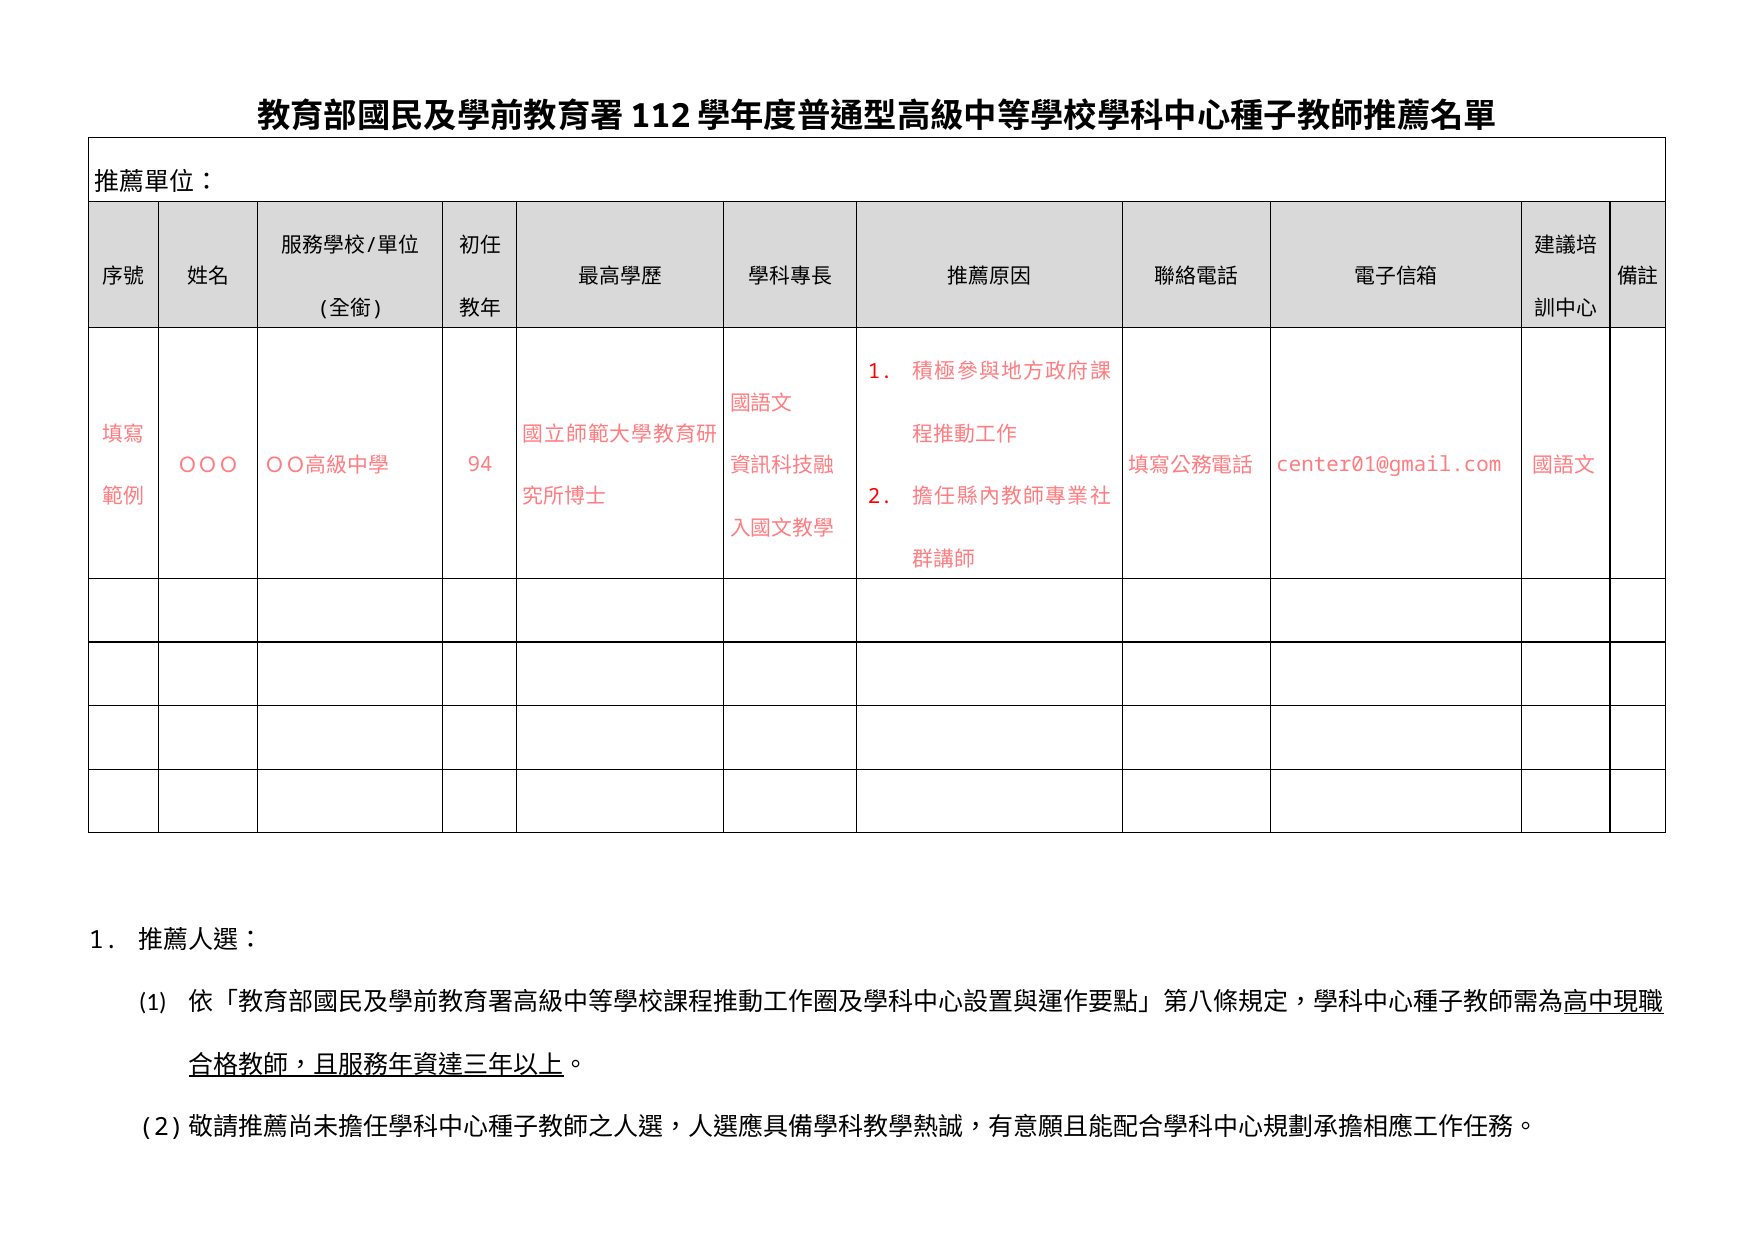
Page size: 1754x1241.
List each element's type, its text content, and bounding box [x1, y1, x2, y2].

table_cell 94 [443, 328, 516, 578]
table_cell 備註 [1611, 202, 1665, 327]
table_cell [1123, 579, 1270, 641]
table_cell [1611, 770, 1665, 832]
table_cell [857, 579, 1122, 641]
table_cell 學科專長 [724, 202, 856, 327]
table_cell [258, 706, 442, 768]
table_cell 推薦原因 [857, 202, 1122, 327]
table_cell [857, 643, 1122, 705]
table_cell [443, 579, 516, 641]
table_cell center01@gmail.com [1271, 328, 1521, 578]
table_cell [517, 706, 723, 768]
table_cell [1522, 706, 1609, 768]
table_cell [258, 579, 442, 641]
table_cell [159, 579, 257, 641]
table_cell 序號 [89, 202, 158, 327]
table_cell [443, 770, 516, 832]
table_cell [1611, 328, 1665, 578]
table_header 推薦單位： [89, 138, 1665, 201]
table_cell [159, 643, 257, 705]
table_cell 積極參與地方政府課程推動工作 擔任縣內教師專業社群講師 [857, 328, 1122, 578]
table_cell [724, 770, 856, 832]
table_cell [724, 579, 856, 641]
table_cell 國語文 [1522, 328, 1609, 578]
table_cell [1123, 706, 1270, 768]
table_cell [1123, 643, 1270, 705]
list 依「教育部國民及學前教育署高級中等學校課程推動工作圈及學科中心設置與運作要點」第八條規定，學科中心種子教師需為高中現職合格教師，且服務年資達三年以上。 [139, 958, 1665, 1083]
table_cell [857, 706, 1122, 768]
table_cell [89, 770, 158, 832]
table_cell 國立師範大學教育研究所博士 [517, 328, 723, 578]
table_cell [1522, 770, 1609, 832]
table_cell 聯絡電話 [1123, 202, 1270, 327]
table_cell [1271, 643, 1521, 705]
table_cell [517, 579, 723, 641]
table_cell [1271, 579, 1521, 641]
table_cell [443, 706, 516, 768]
table_cell [724, 643, 856, 705]
table_cell ＯＯＯ [159, 328, 257, 578]
table_cell 國語文 資訊科技融入國文教學 [724, 328, 856, 578]
table_cell [443, 643, 516, 705]
table_cell 填寫公務電話 [1123, 328, 1270, 578]
table_cell 電子信箱 [1271, 202, 1521, 327]
table_cell 填寫範例 [89, 328, 158, 578]
table_cell 建議培訓中心 [1522, 202, 1609, 327]
text 教育部國民及學前教育署112學年度普通型高級中等學校學科中心種子教師推薦名單 [89, 89, 1665, 137]
table_cell [724, 706, 856, 768]
table_cell ＯＯ高級中學 [258, 328, 442, 578]
table_cell [89, 579, 158, 641]
table_cell [1611, 579, 1665, 641]
list 推薦人選： [89, 896, 1665, 958]
list 敬請推薦尚未擔任學科中心種子教師之人選，人選應具備學科教學熱誠，有意願且能配合學科中心規劃承擔相應工作任務。 [139, 1083, 1665, 1146]
table_cell [258, 770, 442, 832]
table_cell 服務學校/單位 (全銜) [258, 202, 442, 327]
table_cell [517, 770, 723, 832]
table_cell 初任教年 [443, 202, 516, 327]
table_cell [159, 706, 257, 768]
table_cell [159, 770, 257, 832]
table_cell [1271, 770, 1521, 832]
table_cell [1611, 643, 1665, 705]
table_cell 最高學歷 [517, 202, 723, 327]
table_cell [517, 643, 723, 705]
table_cell [89, 643, 158, 705]
table_cell [89, 706, 158, 768]
table_cell [1522, 643, 1609, 705]
table_cell 姓名 [159, 202, 257, 327]
table_cell [258, 643, 442, 705]
table_cell [1522, 579, 1609, 641]
table_cell [1271, 706, 1521, 768]
table_cell [1611, 706, 1665, 768]
table_cell [857, 770, 1122, 832]
table_cell [1123, 770, 1270, 832]
